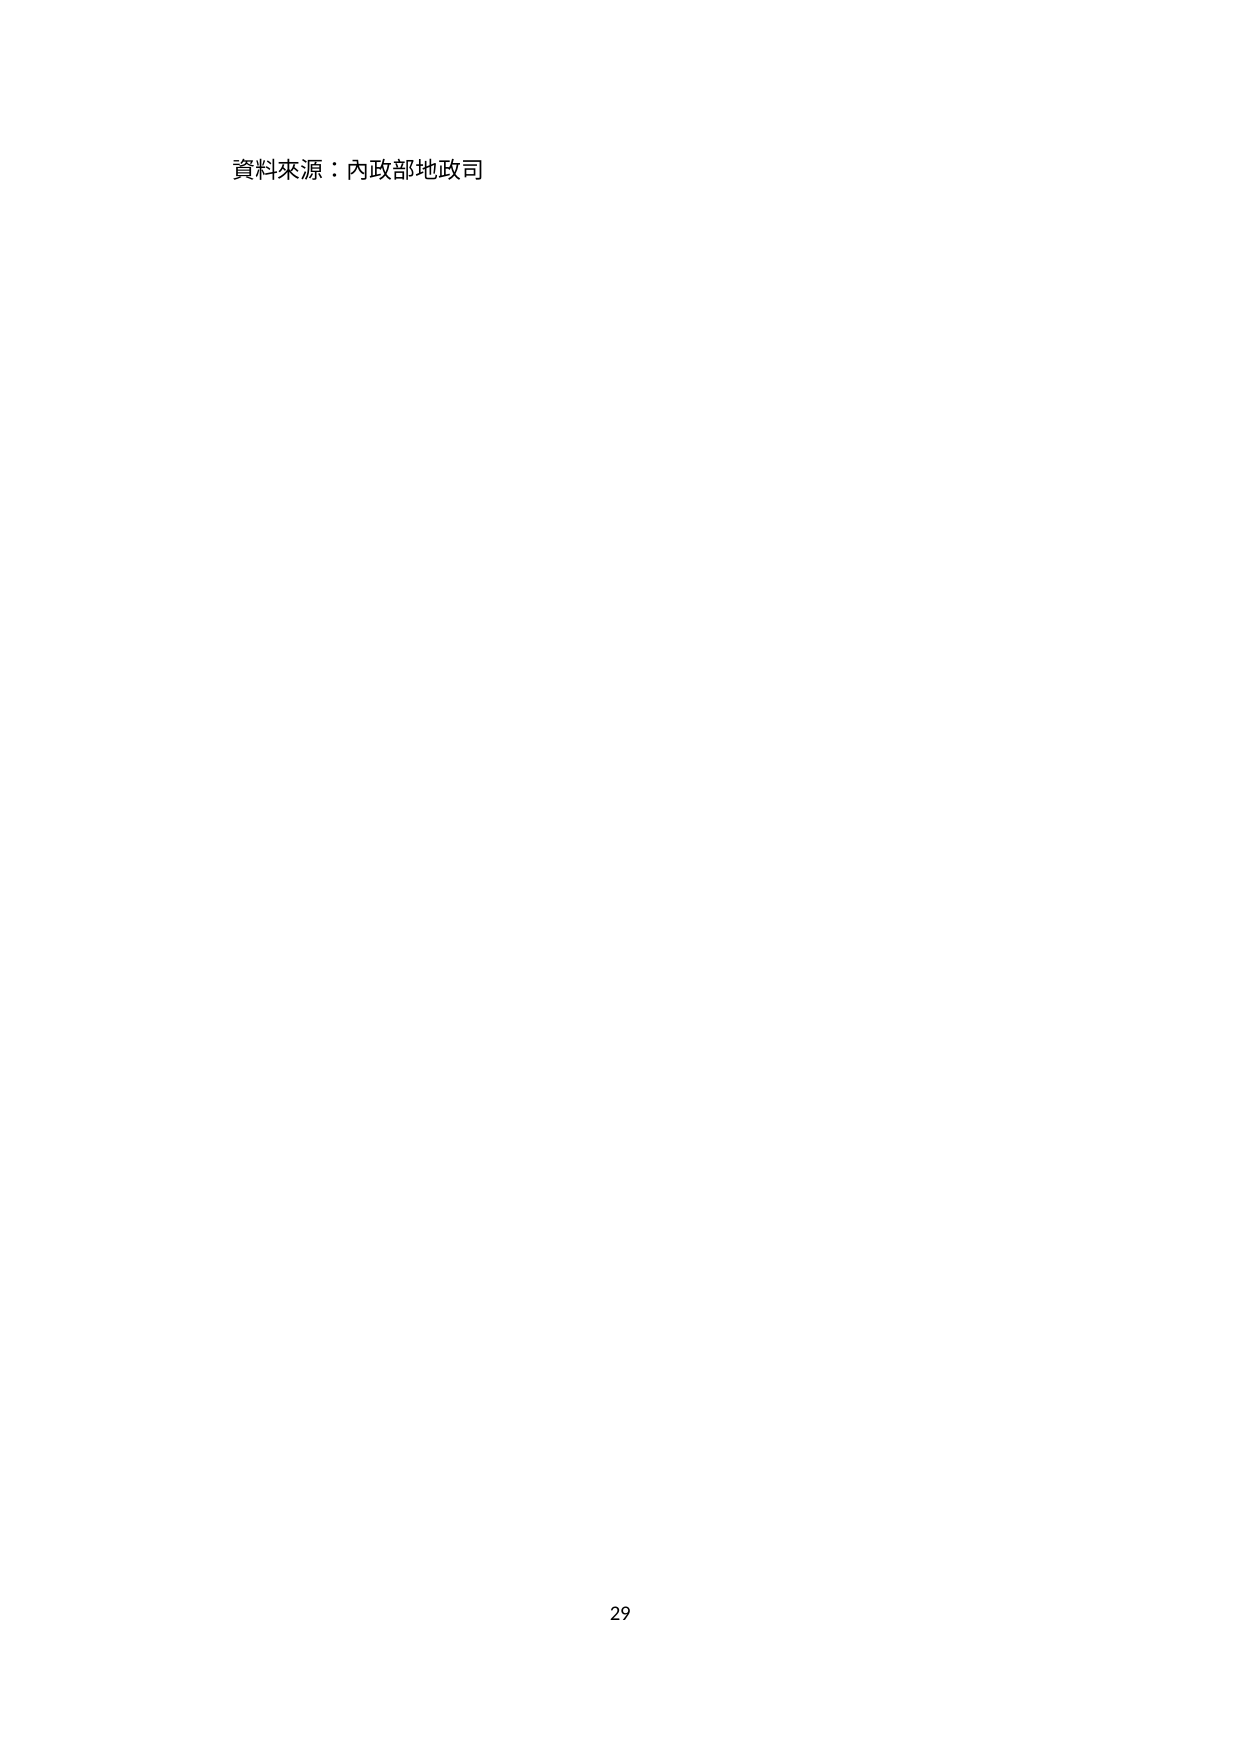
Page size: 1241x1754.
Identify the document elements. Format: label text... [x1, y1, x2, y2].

text 資料來源：內政部地政司 [232, 150, 1053, 187]
